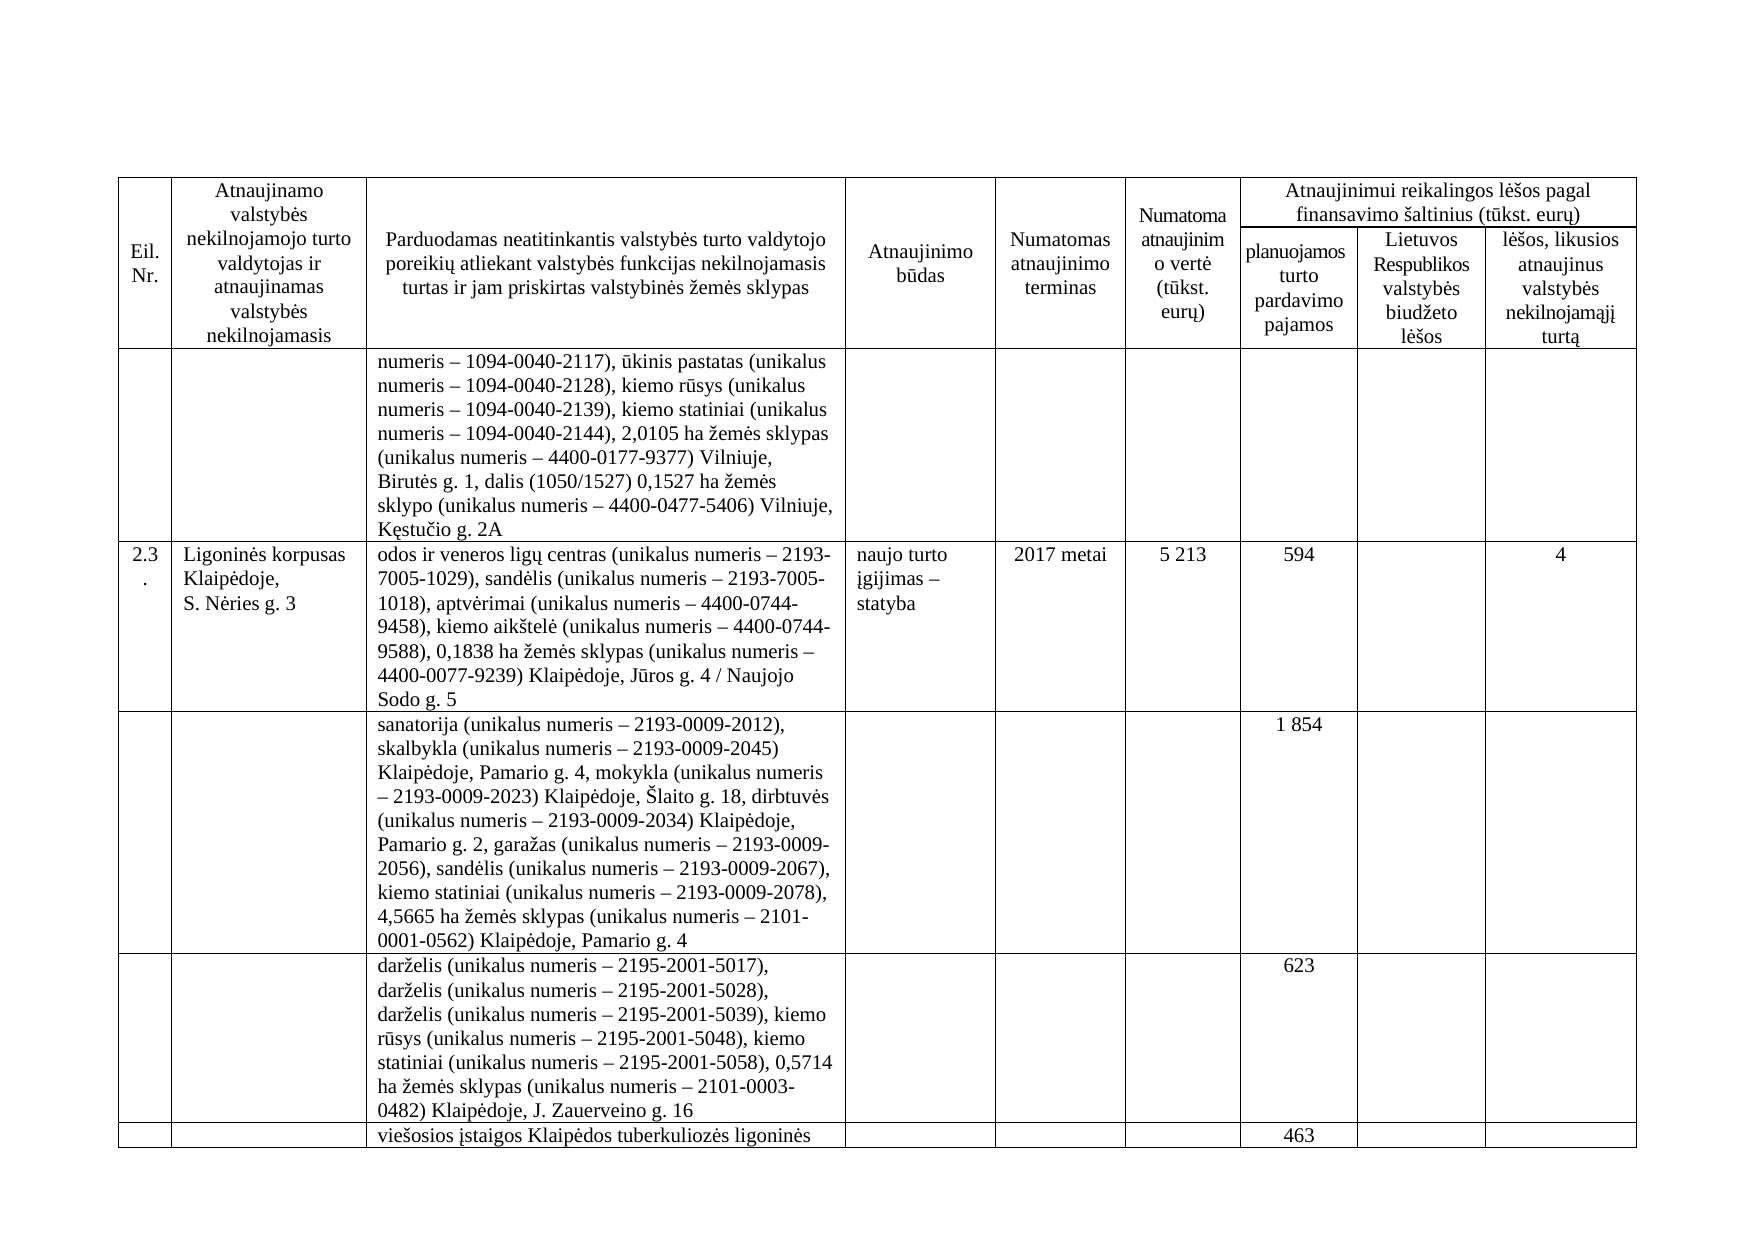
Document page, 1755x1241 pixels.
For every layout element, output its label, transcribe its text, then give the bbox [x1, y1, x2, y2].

table_header Atnaujinimo būdas [846, 178, 995, 348]
table_header Numatomas atnaujinimo terminas [996, 178, 1125, 348]
table_cell [846, 712, 995, 952]
table_cell sanatorija (unikalus numeris – 2193-0009-2012), skalbykla (unikalus numeris – 2193-0009-2045) Klaipėdoje, Pamario g. 4, mokykla (unikalus numeris – 2193-0009-2023) Klaipėdoje, Šlaito g. 18, dirbtuvės (unikalus numeris – 2193-0009-2034) Klaipėdoje, Pamario g. 2, garažas (unikalus numeris – 2193-0009-2056), sandėlis (unikalus numeris – 2193-0009-2067), kiemo statiniai (unikalus numeris – 2193-0009-2078), 4,5665 ha žemės sklypas (unikalus numeris – 2101-0001-0562) Klaipėdoje, Pamario g. 4 [367, 712, 845, 952]
table_cell [996, 1123, 1125, 1147]
table_cell 2.3. [119, 542, 171, 711]
table_cell Lietuvos Respublikos valstybės biudžeto lėšos [1358, 228, 1485, 348]
table_cell [996, 712, 1125, 952]
table_cell [1486, 349, 1636, 541]
table_cell [1126, 712, 1240, 952]
table_cell darželis (unikalus numeris – 2195-2001-5017), darželis (unikalus numeris – 2195-2001-5028), darželis (unikalus numeris – 2195-2001-5039), kiemo rūsys (unikalus numeris – 2195-2001-5048), kiemo statiniai (unikalus numeris – 2195-2001-5058), 0,5714 ha žemės sklypas (unikalus numeris – 2101-0003-0482) Klaipėdoje, J. Zauerveino g. 16 [367, 954, 845, 1122]
table_cell [1126, 954, 1240, 1122]
table_cell viešosios įstaigos Klaipėdos tuberkuliozės ligoninės [367, 1123, 845, 1147]
table_cell [172, 712, 366, 952]
table_header Eil. Nr. [119, 178, 171, 348]
table_cell [1241, 349, 1357, 541]
table_cell [1126, 349, 1240, 541]
table_cell 623 [1241, 954, 1357, 1122]
table_header Parduodamas neatitinkantis valstybės turto valdytojo poreikių atliekant valstybės funkcijas nekilnojamasis turtas ir jam priskirtas valstybinės žemės sklypas [367, 178, 845, 348]
table_cell [996, 954, 1125, 1122]
table_cell [172, 954, 366, 1122]
table_cell [1486, 954, 1636, 1122]
table_cell [1358, 954, 1485, 1122]
table_cell [119, 1123, 171, 1147]
table_cell planuojamos turto pardavimo pajamos [1241, 228, 1357, 348]
table_cell [1486, 712, 1636, 952]
table_cell [996, 349, 1125, 541]
table_cell 4 [1486, 542, 1636, 711]
table_header Atnaujinimui reikalingos lėšos pagal finansavimo šaltinius (tūkst. eurų) [1241, 178, 1636, 226]
table_cell [1358, 542, 1485, 711]
table_header Numatoma atnaujinimo vertė (tūkst. eurų) [1126, 178, 1240, 348]
table_cell [1486, 1123, 1636, 1147]
table_cell [1358, 1123, 1485, 1147]
table_cell [846, 1123, 995, 1147]
table_cell [846, 954, 995, 1122]
table_cell [172, 1123, 366, 1147]
table_cell [1126, 1123, 1240, 1147]
table_cell 463 [1241, 1123, 1357, 1147]
table_cell lėšos, likusios atnaujinus valstybės nekilnojamąjį turtą [1486, 228, 1636, 348]
table_cell numeris – 1094-0040-2117), ūkinis pastatas (unikalus numeris – 1094-0040-2128), kiemo rūsys (unikalus numeris – 1094-0040-2139), kiemo statiniai (unikalus numeris – 1094-0040-2144), 2,0105 ha žemės sklypas (unikalus numeris – 4400-0177-9377) Vilniuje, Birutės g. 1, dalis (1050/1527) 0,1527 ha žemės sklypo (unikalus numeris – 4400-0477-5406) Vilniuje, Kęstučio g. 2A [367, 349, 845, 541]
table_cell odos ir veneros ligų centras (unikalus numeris – 2193-7005-1029), sandėlis (unikalus numeris – 2193-7005-1018), aptvėrimai (unikalus numeris – 4400-0744-9458), kiemo aikštelė (unikalus numeris – 4400-0744-9588), 0,1838 ha žemės sklypas (unikalus numeris – 4400-0077-9239) Klaipėdoje, Jūros g. 4 / Naujojo Sodo g. 5 [367, 542, 845, 711]
table_cell [172, 349, 366, 541]
table_cell [1358, 349, 1485, 541]
table_cell [846, 349, 995, 541]
table_cell 1 854 [1241, 712, 1357, 952]
table_cell Ligoninės korpusas Klaipėdoje, S. Nėries g. 3 [172, 542, 366, 711]
table_cell 5 213 [1126, 542, 1240, 711]
table_cell [1358, 712, 1485, 952]
table_cell 594 [1241, 542, 1357, 711]
table_header Atnaujinamo valstybės nekilnojamojo turto valdytojas ir atnaujinamas valstybės nekilnojamasis turtas [172, 178, 366, 348]
table_cell [119, 349, 171, 541]
table_cell [119, 954, 171, 1122]
table_cell [119, 712, 171, 952]
table_cell 2017 metai [996, 542, 1125, 711]
table_cell naujo turto įgijimas – statyba [846, 542, 995, 711]
